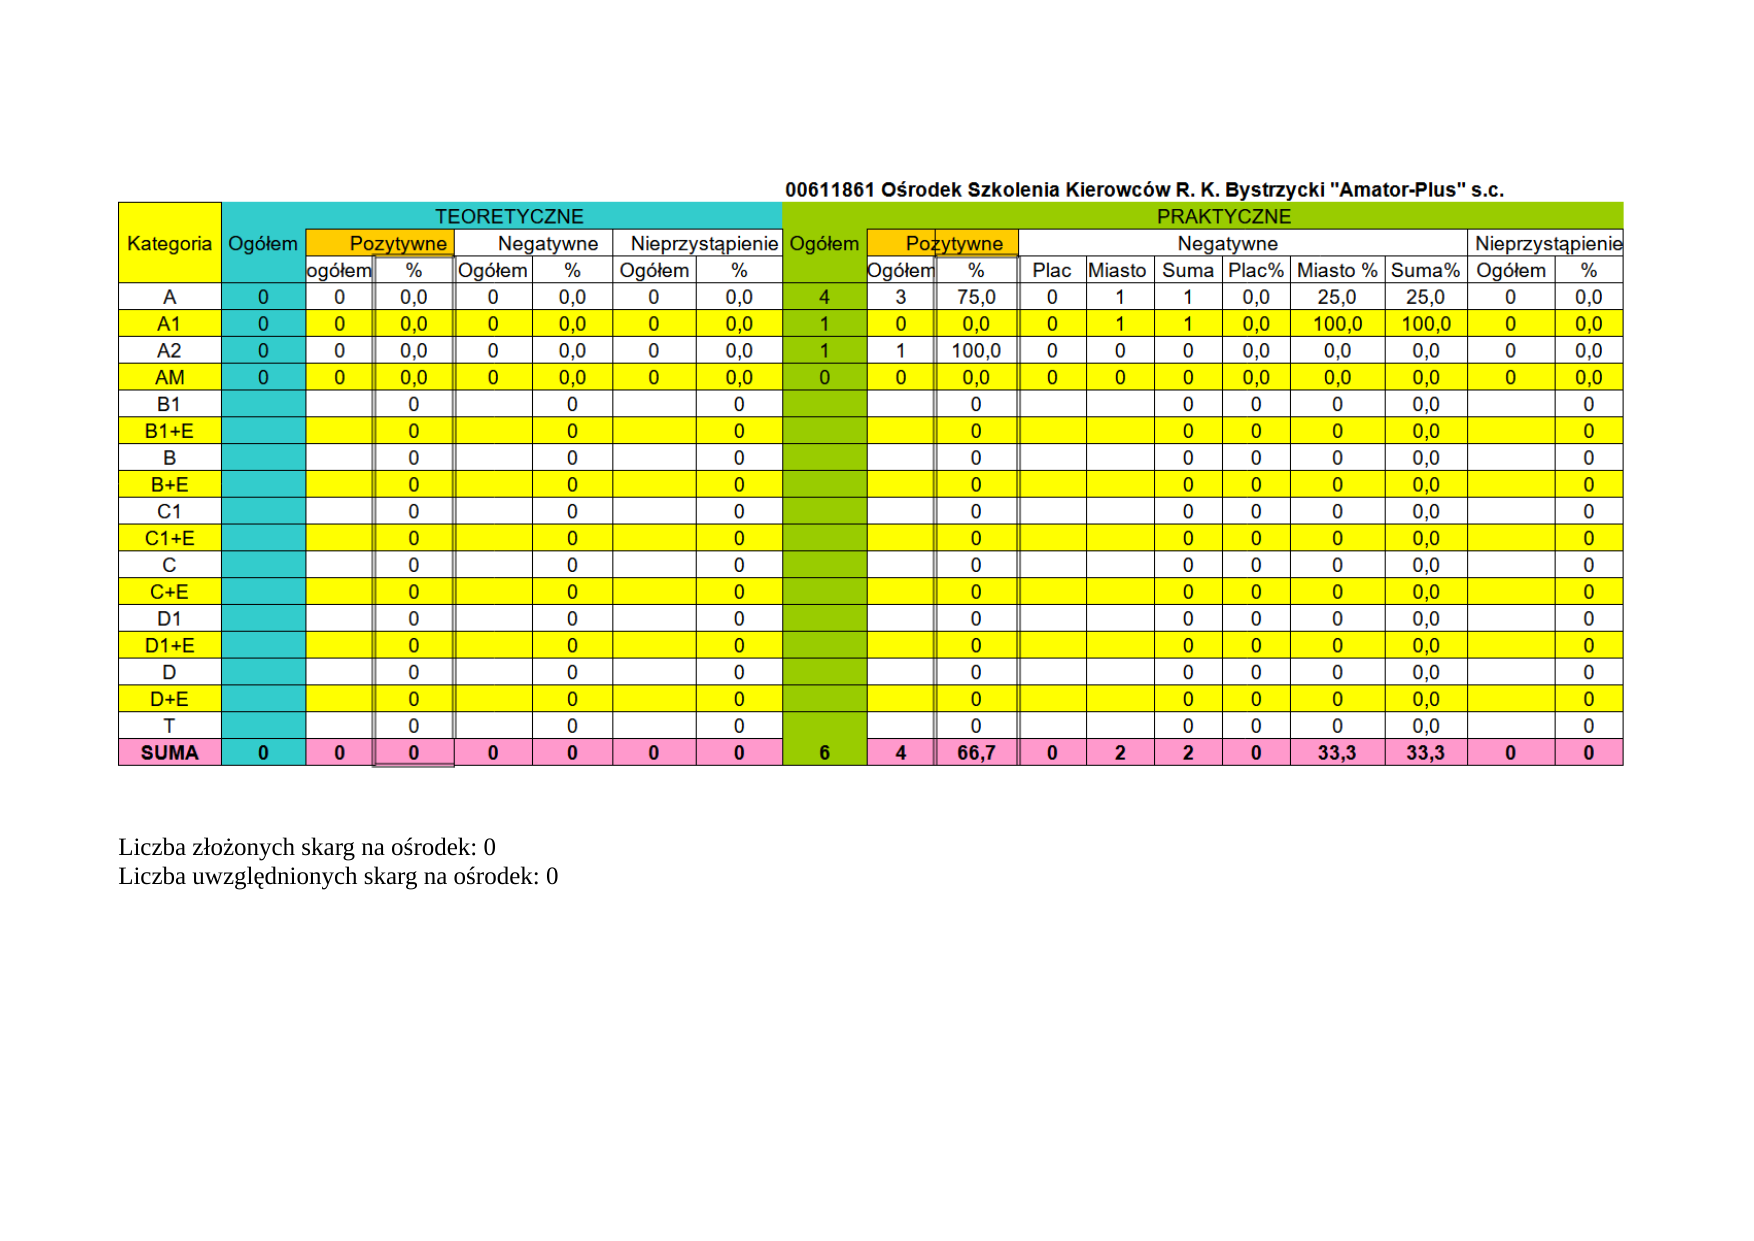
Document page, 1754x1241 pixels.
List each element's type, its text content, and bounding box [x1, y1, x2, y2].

text Liczba uwzględnionych skarg na ośrodek: 0 [118, 861, 1636, 890]
text Liczba złożonych skarg na ośrodek: 0 [118, 832, 1636, 861]
picture [118, 175, 1636, 804]
